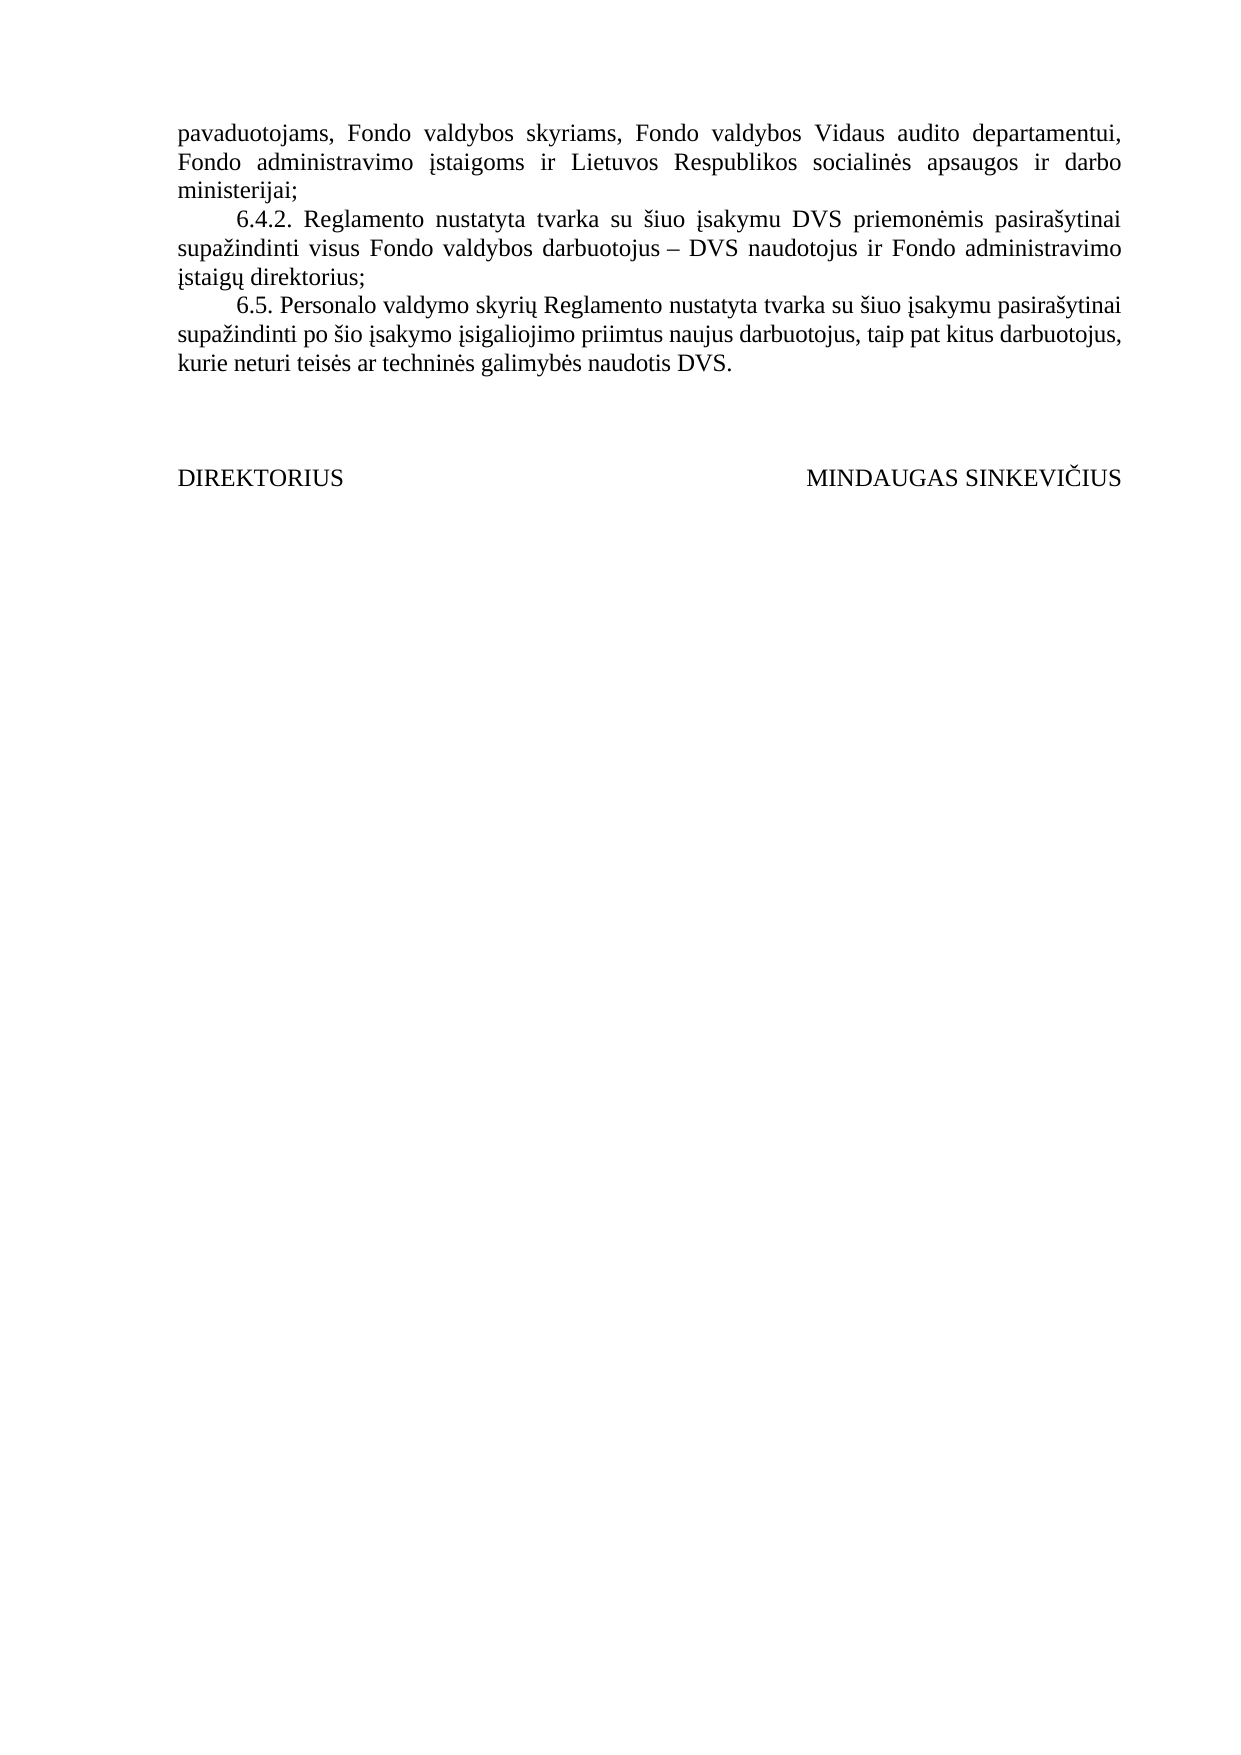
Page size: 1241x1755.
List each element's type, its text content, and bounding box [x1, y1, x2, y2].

text Direktorius Mindaugas Sinkevičius [177, 463, 1122, 492]
text 6.4.2. Reglamento nustatyta tvarka su šiuo įsakymu DVS priemonėmis pasirašytinai supažindinti visus Fondo valdybos darbuotojus – DVS naudotojus ir Fondo administravimo įstaigų direktorius; [177, 204, 1122, 291]
text 6.5. Personalo valdymo skyrių Reglamento nustatyta tvarka su šiuo įsakymu pasirašytinai supažindinti po šio įsakymo įsigaliojimo priimtus naujus darbuotojus, taip pat kitus darbuotojus, kurie neturi teisės ar techninės galimybės naudotis DVS. [177, 291, 1122, 377]
text pavaduotojams, Fondo valdybos skyriams, Fondo valdybos Vidaus audito departamentui, Fondo administravimo įstaigoms ir Lietuvos Respublikos socialinės apsaugos ir darbo ministerijai; [177, 118, 1122, 204]
